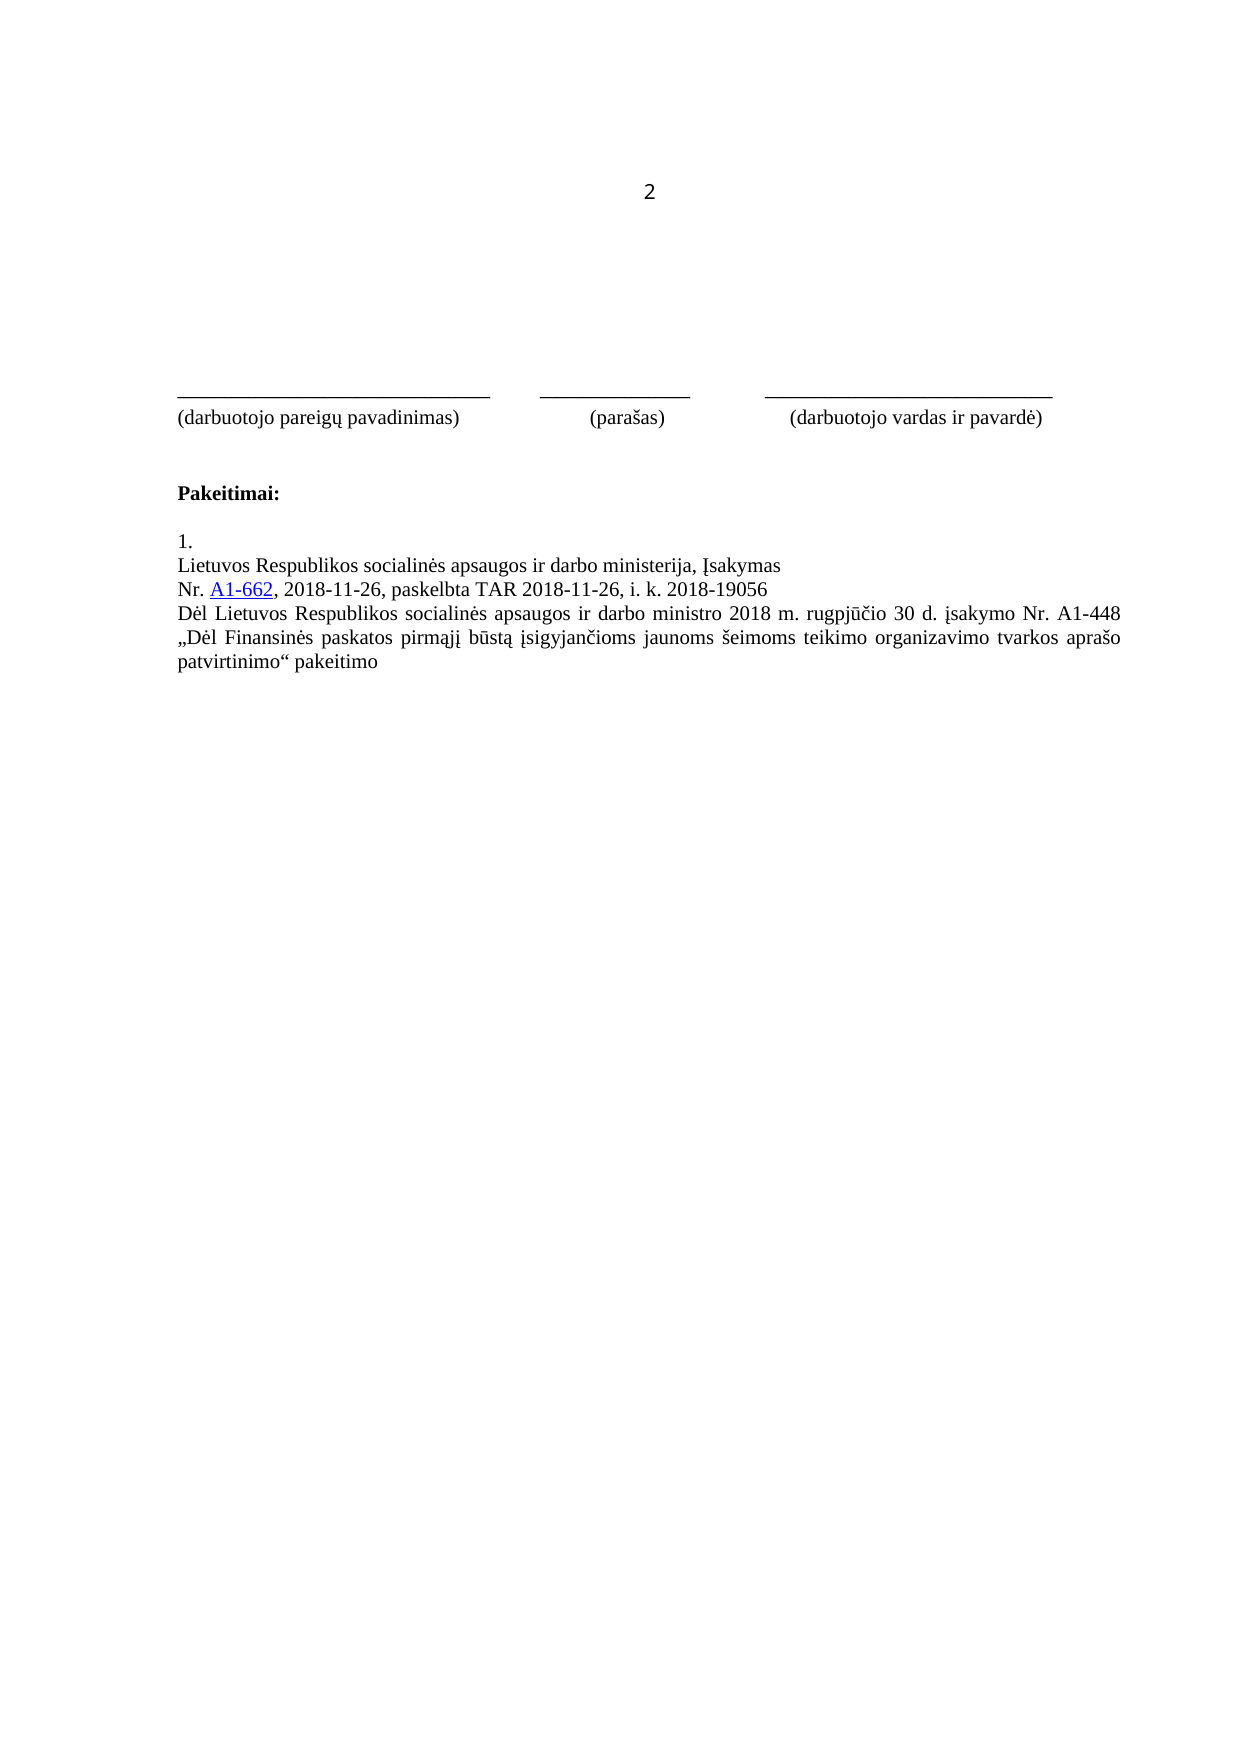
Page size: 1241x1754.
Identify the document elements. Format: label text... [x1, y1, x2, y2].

text Lietuvos Respublikos socialinės apsaugos ir darbo ministerija, Įsakymas [177, 553, 1122, 577]
text Dėl Lietuvos Respublikos socialinės apsaugos ir darbo ministro 2018 m. rugpjūčio 30 d. įsakymo Nr. A1-448 „Dėl Finansinės paskatos pirmąjį būstą įsigyjančioms jaunoms šeimoms teikimo organizavimo tvarkos aprašo patvirtinimo“ pakeitimo [177, 601, 1122, 673]
text Pakeitimai: [177, 481, 1122, 504]
text (darbuotojo pareigų pavadinimas) (parašas) (darbuotojo vardas ir pavardė) [177, 405, 1122, 429]
text Nr. A1-662, 2018-11-26, paskelbta TAR 2018-11-26, i. k. 2018-19056 [177, 577, 1122, 601]
text _________________________ ____________ _______________________ [177, 372, 1122, 401]
text 1. [177, 529, 1122, 553]
